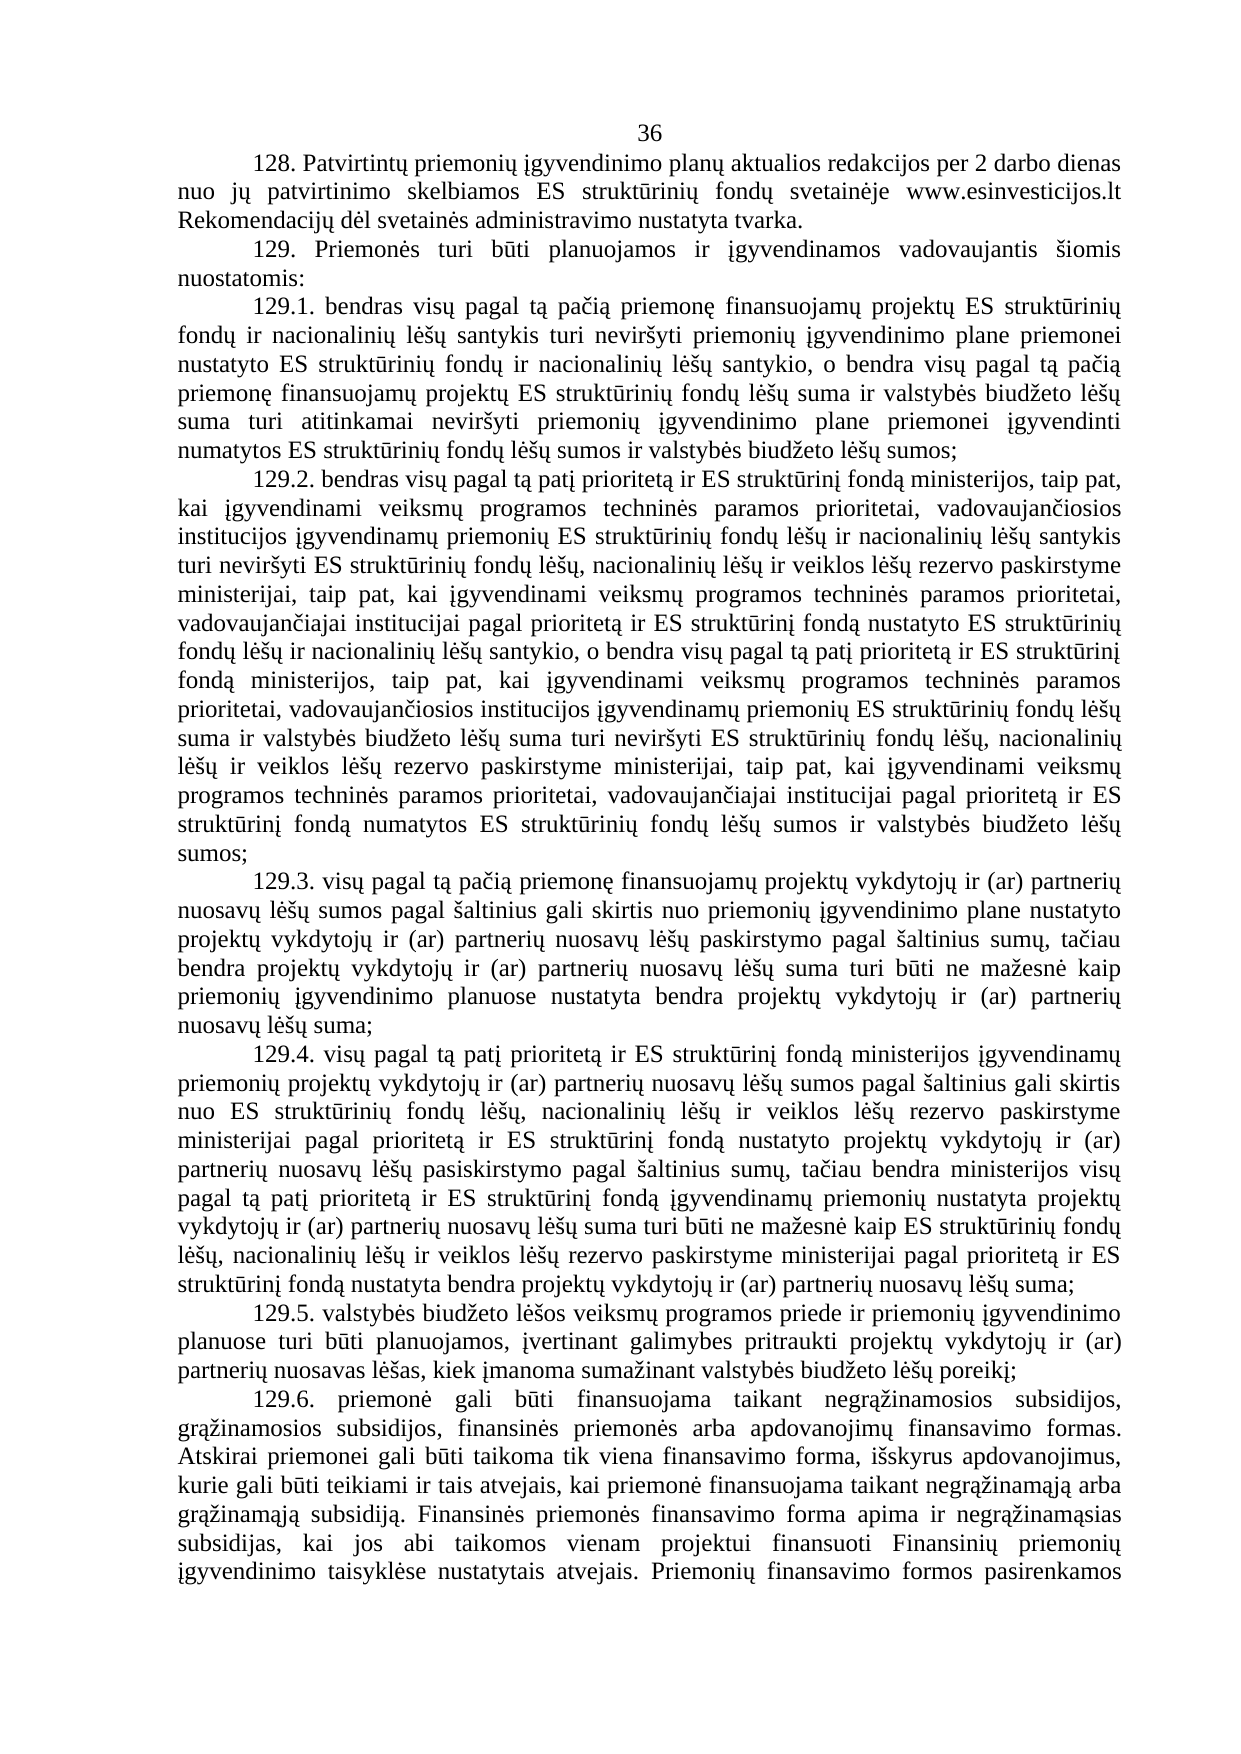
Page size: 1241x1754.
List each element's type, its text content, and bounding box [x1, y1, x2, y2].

text 129.4. visų pagal tą patį prioritetą ir ES struktūrinį fondą ministerijos įgyvendinamų priemonių projektų vykdytojų ir (ar) partnerių nuosavų lėšų sumos pagal šaltinius gali skirtis nuo ES struktūrinių fondų lėšų, nacionalinių lėšų ir veiklos lėšų rezervo paskirstyme ministerijai pagal prioritetą ir ES struktūrinį fondą nustatyto projektų vykdytojų ir (ar) partnerių nuosavų lėšų pasiskirstymo pagal šaltinius sumų, tačiau bendra ministerijos visų pagal tą patį prioritetą ir ES struktūrinį fondą įgyvendinamų priemonių nustatyta projektų vykdytojų ir (ar) partnerių nuosavų lėšų suma turi būti ne mažesnė kaip ES struktūrinių fondų lėšų, nacionalinių lėšų ir veiklos lėšų rezervo paskirstyme ministerijai pagal prioritetą ir ES struktūrinį fondą nustatyta bendra projektų vykdytojų ir (ar) partnerių nuosavų lėšų suma; [177, 1039, 1122, 1298]
text 128. Patvirtintų priemonių įgyvendinimo planų aktualios redakcijos per 2 darbo dienas nuo jų patvirtinimo skelbiamos ES struktūrinių fondų svetainėje www.esinvesticijos.lt Rekomendacijų dėl svetainės administravimo nustatyta tvarka. [177, 148, 1122, 234]
text 129.5. valstybės biudžeto lėšos veiksmų programos priede ir priemonių įgyvendinimo planuose turi būti planuojamos, įvertinant galimybes pritraukti projektų vykdytojų ir (ar) partnerių nuosavas lėšas, kiek įmanoma sumažinant valstybės biudžeto lėšų poreikį; [177, 1298, 1122, 1384]
text 129.1. bendras visų pagal tą pačią priemonę finansuojamų projektų ES struktūrinių fondų ir nacionalinių lėšų santykis turi neviršyti priemonių įgyvendinimo plane priemonei nustatyto ES struktūrinių fondų ir nacionalinių lėšų santykio, o bendra visų pagal tą pačią priemonę finansuojamų projektų ES struktūrinių fondų lėšų suma ir valstybės biudžeto lėšų suma turi atitinkamai neviršyti priemonių įgyvendinimo plane priemonei įgyvendinti numatytos ES struktūrinių fondų lėšų sumos ir valstybės biudžeto lėšų sumos; [177, 291, 1122, 464]
text 129.6. priemonė gali būti finansuojama taikant negrąžinamosios subsidijos, grąžinamosios subsidijos, finansinės priemonės arba apdovanojimų finansavimo formas. Atskirai priemonei gali būti taikoma tik viena finansavimo forma, išskyrus apdovanojimus, kurie gali būti teikiami ir tais atvejais, kai priemonė finansuojama taikant negrąžinamąją arba grąžinamąją subsidiją. Finansinės priemonės finansavimo forma apima ir negrąžinamąsias subsidijas, kai jos abi taikomos vienam projektui finansuoti Finansinių priemonių įgyvendinimo taisyklėse nustatytais atvejais. Priemonių finansavimo formos pasirenkamos [177, 1384, 1122, 1585]
text 129.2. bendras visų pagal tą patį prioritetą ir ES struktūrinį fondą ministerijos, taip pat, kai įgyvendinami veiksmų programos techninės paramos prioritetai, vadovaujančiosios institucijos įgyvendinamų priemonių ES struktūrinių fondų lėšų ir nacionalinių lėšų santykis turi neviršyti ES struktūrinių fondų lėšų, nacionalinių lėšų ir veiklos lėšų rezervo paskirstyme ministerijai, taip pat, kai įgyvendinami veiksmų programos techninės paramos prioritetai, vadovaujančiajai institucijai pagal prioritetą ir ES struktūrinį fondą nustatyto ES struktūrinių fondų lėšų ir nacionalinių lėšų santykio, o bendra visų pagal tą patį prioritetą ir ES struktūrinį fondą ministerijos, taip pat, kai įgyvendinami veiksmų programos techninės paramos prioritetai, vadovaujančiosios institucijos įgyvendinamų priemonių ES struktūrinių fondų lėšų suma ir valstybės biudžeto lėšų suma turi neviršyti ES struktūrinių fondų lėšų, nacionalinių lėšų ir veiklos lėšų rezervo paskirstyme ministerijai, taip pat, kai įgyvendinami veiksmų programos techninės paramos prioritetai, vadovaujančiajai institucijai pagal prioritetą ir ES struktūrinį fondą numatytos ES struktūrinių fondų lėšų sumos ir valstybės biudžeto lėšų sumos; [177, 464, 1122, 866]
text 129.3. visų pagal tą pačią priemonę finansuojamų projektų vykdytojų ir (ar) partnerių nuosavų lėšų sumos pagal šaltinius gali skirtis nuo priemonių įgyvendinimo plane nustatyto projektų vykdytojų ir (ar) partnerių nuosavų lėšų paskirstymo pagal šaltinius sumų, tačiau bendra projektų vykdytojų ir (ar) partnerių nuosavų lėšų suma turi būti ne mažesnė kaip priemonių įgyvendinimo planuose nustatyta bendra projektų vykdytojų ir (ar) partnerių nuosavų lėšų suma; [177, 866, 1122, 1039]
text 129. Priemonės turi būti planuojamos ir įgyvendinamos vadovaujantis šiomis nuostatomis: [177, 234, 1122, 291]
